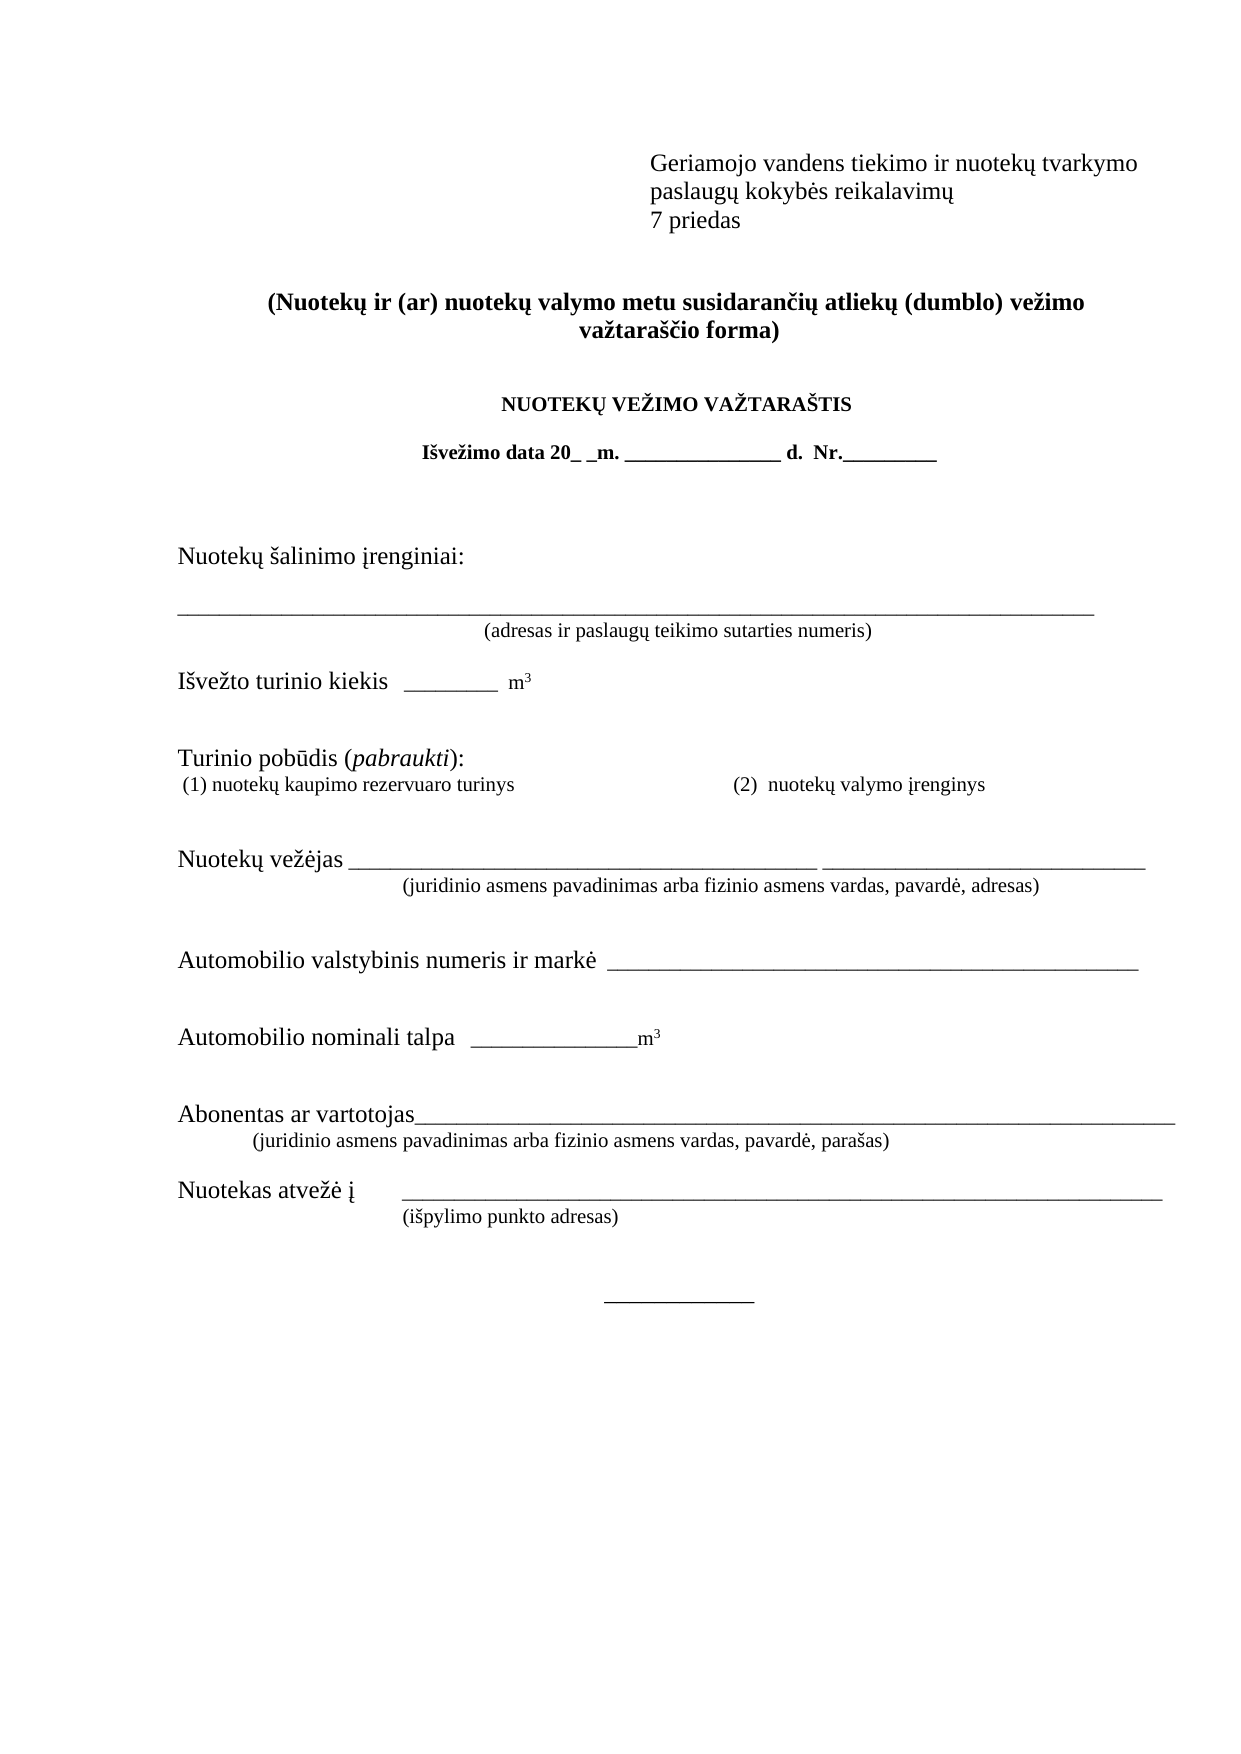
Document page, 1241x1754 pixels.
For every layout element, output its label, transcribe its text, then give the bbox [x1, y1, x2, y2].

text Geriamojo vandens tiekimo ir nuotekų tvarkymo [650, 148, 1181, 176]
text ____________ [177, 1277, 1181, 1305]
text Automobilio valstybinis numeris ir markė ___________________________________________________ [177, 945, 1181, 974]
text Turinio pobūdis (pabraukti): (1) nuotekų kaupimo rezervuaro turinys (2) nuotekų valymo įrenginys [177, 743, 1181, 796]
text Išvežimo data 20_ _m. _______________ d. Nr._________ [177, 440, 1181, 464]
text (adresas ir paslaugų teikimo sutarties numeris) [175, 618, 1181, 642]
text 7 priedas [650, 205, 1181, 234]
text Nuotekas atvežė į _________________________________________________________________________ [177, 1176, 1181, 1204]
text (juridinio asmens pavadinimas arba fizinio asmens vardas, pavardė, adresas) [327, 873, 1181, 897]
text važtaraščio forma) [177, 315, 1181, 344]
text Abonentas ar vartotojas_________________________________________________________________________ [177, 1099, 1181, 1127]
text ________________________________________________________________________________________ [177, 594, 1181, 618]
text Nuotekų vežėjas _____________________________________________ _______________________________ [177, 844, 1181, 873]
text Išvežto turinio kiekis _________ m3 [177, 666, 1181, 695]
text Automobilio nominali talpa ________________m3 [177, 1022, 1181, 1051]
text NUOTEKŲ VEŽIMO VAŽTARAŠTIS [177, 392, 1181, 416]
text (Nuotekų ir (ar) nuotekų valymo metu susidarančių atliekų (dumblo) vežimo [177, 287, 1181, 315]
text (juridinio asmens pavadinimas arba fizinio asmens vardas, pavardė, parašas) [177, 1127, 1181, 1152]
text Nuotekų šalinimo įrenginiai: [177, 541, 1181, 570]
text (išpylimo punkto adresas) [177, 1204, 1181, 1228]
text paslaugų kokybės reikalavimų [650, 176, 1181, 205]
